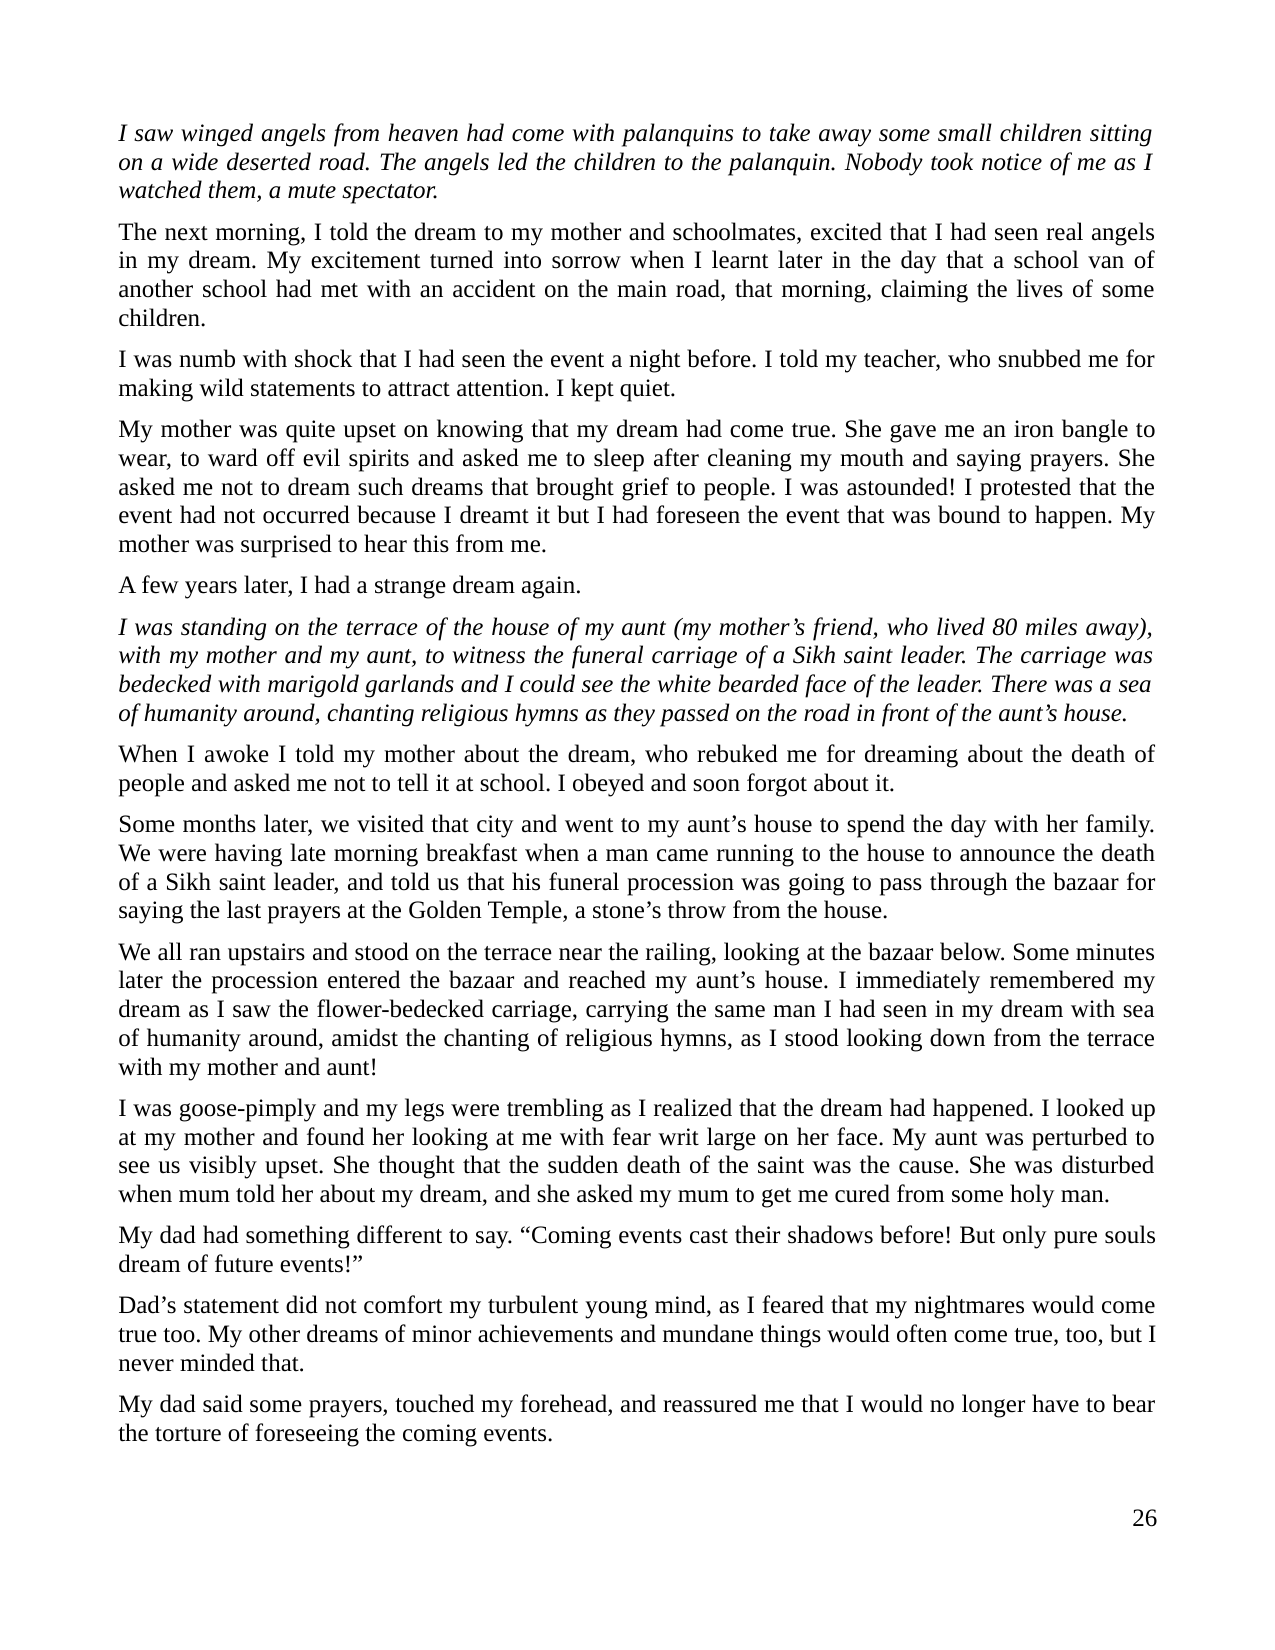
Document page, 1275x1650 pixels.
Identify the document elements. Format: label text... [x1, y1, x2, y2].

text The next morning, I told the dream to my mother and schoolmates, excited that I had seen real angels in my dream. My excitement turned into sorrow when I learnt later in the day that a school van of another school had met with an accident on the main road, that morning, claiming the lives of some children. [118, 217, 1157, 332]
text Dad’s statement did not comfort my turbulent young mind, as I feared that my nightmares would come true too. My other dreams of minor achievements and mundane things would often come true, too, but I never minded that. [118, 1291, 1157, 1377]
text We all ran upstairs and stood on the terrace near the railing, looking at the bazaar below. Some minutes later the procession entered the bazaar and reached my aunt’s house. I immediately remembered my dream as I saw the flower-bedecked carriage, carrying the same man I had seen in my dream with sea of humanity around, amidst the chanting of religious hymns, as I stood looking down from the terrace with my mother and aunt! [118, 937, 1157, 1081]
text Some months later, we visited that city and went to my aunt’s house to spend the day with her family. We were having late morning breakfast when a man came running to the house to announce the death of a Sikh saint leader, and told us that his funeral procession was going to pass through the bazaar for saying the last prayers at the Golden Temple, a stone’s throw from the house. [118, 809, 1157, 924]
text When I awoke I told my mother about the dream, who rebuked me for dreaming about the death of people and asked me not to tell it at school. I obeyed and soon forgot about it. [118, 739, 1157, 797]
text I was goose-pimply and my legs were trembling as I realized that the dream had happened. I looked up at my mother and found her looking at me with fear writ large on her face. My aunt was perturbed to see us visibly upset. She thought that the sudden death of the saint was the cause. She was disturbed when mum told her about my dream, and she asked my mum to get me cured from some holy man. [118, 1093, 1157, 1208]
text A few years later, I had a strange dream again. [118, 571, 1157, 599]
text My dad had something different to say. “Coming events cast their shadows before! But only pure souls dream of future events!” [118, 1221, 1157, 1278]
text My dad said some prayers, touched my forehead, and reassured me that I would no longer have to bear the torture of foreseeing the coming events. [118, 1389, 1157, 1447]
text I saw winged angels from heaven had come with palanquins to take away some small children sitting on a wide deserted road. The angels led the children to the palanquin. Nobody took notice of me as I watched them, a mute spectator. [118, 118, 1157, 204]
text I was numb with shock that I had seen the event a night before. I told my teacher, who snubbed me for making wild statements to attract attention. I kept quiet. [118, 344, 1157, 402]
text I was standing on the terrace of the house of my aunt (my mother’s friend, who lived 80 miles away), with my mother and my aunt, to witness the funeral carriage of a Sikh saint leader. The carriage was bedecked with marigold garlands and I could see the white bearded face of the leader. There was a sea of humanity around, chanting religious hymns as they passed on the road in front of the aunt’s house. [118, 612, 1157, 727]
text My mother was quite upset on knowing that my dream had come true. She gave me an iron bangle to wear, to ward off evil spirits and asked me to sleep after cleaning my mouth and saying prayers. She asked me not to dream such dreams that brought grief to people. I was astounded! I protested that the event had not occurred because I dreamt it but I had foreseen the event that was bound to happen. My mother was surprised to hear this from me. [118, 414, 1157, 558]
